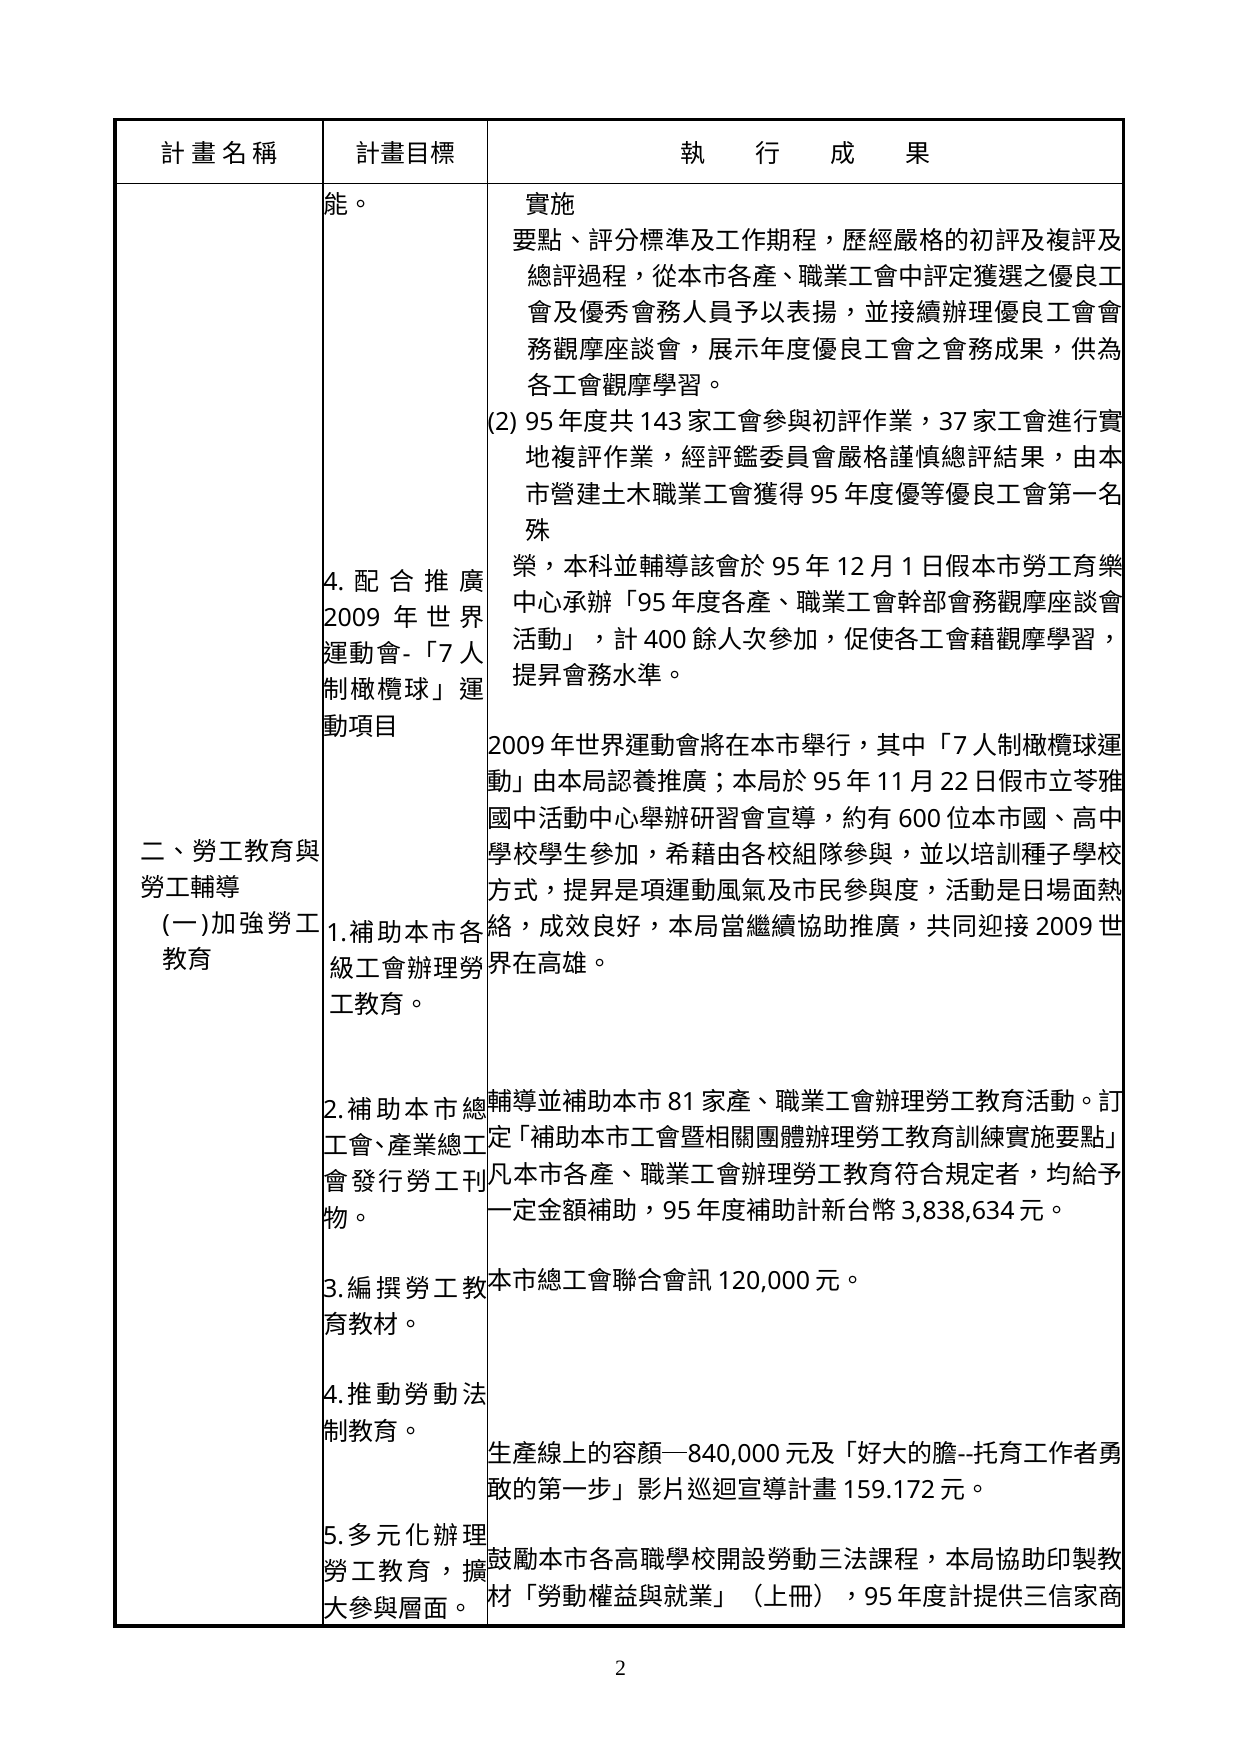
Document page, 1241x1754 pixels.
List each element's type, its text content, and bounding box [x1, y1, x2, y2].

table_header 執 行 成 果 [488, 121, 1122, 182]
table_cell 輔導本市產業工人發展並健全各產業工會組織。 1.加強督導現有各產職業工會，確實發揮組織功能。 2.加強輔導各工會團體建立財務自主化、公開化制度。 3.輔導工會團體加強會務活動，推行改善社會風氣，擴大社會服務功能。 4.配合推廣2009年世界運動會-「7人制橄欖球」運動項目 1.補助本市各級工會辦理勞工教育。 2.補助本市總工會、產業總工會發行勞工刊物。 3.編撰勞工教育教材。 4.推動勞動法制教育。 5.多元化辦理勞工教育，擴大參與層面。 6.勞工教育中心業務。 7.勞工博物館籌備處。 1.保障勞工權益嚴格查核各事業單位勞動條件。 2.積極宣導勞工退休新制規定。 3.加強勞動基準法宣導。 加強兩性工作平等法檢查與宣導。 提高勞工安全衛生意識與加強安全衛生宣導。 1. 貫徹執行勞動基準法有關規定。 2.. 製造業、水電燃氣業、交通運輸業及其他適用行業勞工安全衛生檢查。 3.加強營造業勞工安全衛生檢查。 1. 督導事業單位辦理有害物質作業環境之管理及積極改善作業環境。 督促事業單位實施健康檢查。 1.辦理高壓氣體特定設備、鍋爐及起重升降機具等危險性機械或設備之安全檢查與管理。 2加強碼頭裝卸安全衛生措施檢查。 督促舉辦勞資會議。 督導考核團體協約之訂定與施行。 有效處理勞資爭議，維繫勞資和諧。 1.提供勞工各項服務，增進勞工福利，保障勞工權利，以及改善勞工生活。  2.住宅貸款。 勞工修繕。 4.勞工長期低利住宅服務。  5.提供勞工租賃住宅服務。 年年不同的五一慶祝活動。 輔導勞工參加勞工保險。 加強辦理外籍勞工管理。 加強辦理日間養成訓練。 1.辦理學員專案檢定事宜。 2.委託辦理失業者職業訓練 3.辦理求職求才就業服務。  4.加強特定對象暨專案就業服務。  1.辦理各項就業輔導活動。 2.辦理勞工保險失業給付業務。 1.編印高雄市就業市場季報。 2.印製就業服務工作年報。 3.加強新聞連繫。  1.配合中央職業證照制度辦理技術士技能檢定。 2.辦理區域競賽，提高技術水準，改變青少年職業觀念，平衡人力供需。 3.就業諮詢服務。 4.就業促進研習。 1、辦理身心障礙者職業訓練。 2.辦理身心障礙者委託訓練及採就地安置之訓用合一訓練。 開拓工作機會協助身心障礙者於社區順利就業。 辦理身心障礙者職業輔導評量。 辦理身心障礙畢業生就業轉銜。 辦理身心障礙者心理輔導及生活多元化。 賡續招募志工協助政府推展業務。 加強各級勞工行政組織之分工協調與績效評估，以提高行政效率。 加強推行勞工政策。 增進勞工行政人員處理業務能力。 [324, 184, 487, 1624]
table_cell 二、勞工教育與勞工輔導 (一)加強勞工教育 [117, 184, 322, 1624]
table_header 計畫目標 [324, 121, 487, 182]
table_cell (1)為健全現有產業工會組織功能，經常利用各種集會加強宣導外，並由各工會輔導人員實地前往了解，加強輔導其運作。 (2)積極訪問本市未成立工會之各公民營工廠負責人溝通觀念，以促使其積極配合協助籌組工會，並請其協助推動重要政策。 (3)督促本市各級產、職業工會按季填報會員動態統計表，確實掌握產業工會組織概況。 (4)協助本市各產、職業勞工依工會法第6條規定籌組產、職業工會，本科於籌組期間除指派專人全程輔導協助外，並特別注重產業工會籌組發起人之權益保障。 (5)95年度1~6月份計輔導職業工會5家成立，95年度7~12月計輔導產業工會1家、職業工會7家成立，另職業工會1家刻正籌組中。 (1)為確實掌握本市各級工會之運作情形及工會狀態，適時解決工會各項爭議，對於本市各級工會之會議，本科均指派相關人員列席各工會年度會員（代表）大會及各工會籌備會議，各工會理監事會議則視各該工會需求及本科認為必要時派員列席之。 (2)95年1~12月會議場次統計如下： 會員（代表）大會計282場次、理事會計355場次、監事會345場次、常務理事會計35場次、發起人籌備會計13場次。 (1)於輔導工會團體人員列席各級工會各項法定會議時，均促請各工會應確實依照工會法等相關規範處理財務。 (2)各工會負責人任期屆滿時，均促請其辦妥財產移交事宜，以確保工會財務之健全。 (3)本年度本局就勞保局、健保局轉知內部爭議及會員申訴有保費或財務疑義之工會，以查訪或列席會議加強輔導 為健全本市各級工會組織、激勵工會幹部榮譽心與服務精神，謀求會務健全發展，提昇服務效能，本局歷年來均聘請專家學者組成評鑑委員會，並訂定會務評鑑實施 要點、評分標準及工作期程，歷經嚴格的初評及複評及總評過程，從本市各產、職業工會中評定獲選之優良工會及優秀會務人員予以表揚，並接續辦理優良工會會務觀摩座談會，展示年度優良工會之會務成果，供為各工會觀摩學習。 95年度共143家工會參與初評作業，37家工會進行實地複評作業，經評鑑委員會嚴格謹慎總評結果，由本市營建土木職業工會獲得95年度優等優良工會第一名殊 榮，本科並輔導該會於95年12月1日假本市勞工育樂中心承辦「95年度各產、職業工會幹部會務觀摩座談會活動」，計400餘人次參加，促使各工會藉觀摩學習，提昇會務水準。 2009年世界運動會將在本市舉行，其中「7人制橄欖球運動」由本局認養推廣；本局於95年11月22日假市立苓雅國中活動中心舉辦研習會宣導，約有600位本市國、高中學校學生參加，希藉由各校組隊參與，並以培訓種子學校方式，提昇是項運動風氣及市民參與度，活動是日場面熱絡，成效良好，本局當繼續協助推廣，共同迎接2009世界在高雄。 輔導並補助本市81家產、職業工會辦理勞工教育活動。訂定「補助本市工會暨相關團體辦理勞工教育訓練實施要點」凡本市各產、職業工會辦理勞工教育符合規定者，均給予一定金額補助，95年度補助計新台幣3,838,634元。 本市總工會聯合會訊120,000元。 生產線上的容顏─840,000元及「好大的膽--托育工作者勇敢的第一步」影片巡迴宣導計畫159.172元。 鼓勵本市各高職學校開設勞動三法課程，本局協助印製教材「勞動權益與就業」（上冊），95年度計提供三信家商1,260本、樹德家商350本，合計1,610本。 (1)擴大勞工教育參與層面，與高雄電台合製勞工教育廣播節目每週一次（每週三下午16-17時）並開放勞工朋友CALL IN，本節目邀請專家談勞工關心話題：如工時、工資、失業保險、勞工退休金、勞保常識、職業訓練、工廠安全衛生、兩性平權及防範性騷擾等，播出以來反應熱烈。 (2)本府勞工局補助苦勞網製作勞工網路圖書館，勞工相關議題為核心蒐集並整合國內外資訊，供勞工網友上網取用。 辦理勞工社區圖書館維護管理，書籍採購、借閱；現有圖書2,628本，分15類上架供民眾借閱，另有錄影帶97卷、CD31張、VCD+DVD41張、雜誌35份、報紙日報10份、晚報1份。 辦理勞工網路圖書館網站維護管理，目前已累積約14萬筆資料。 出版高市勞工季刊4期（第62~65期）。 辦理勞工新聞剪報資料整理。 推展勞工育樂福利服務，提昇勞工正當休閒活動，以充實勞工精神生活。 95年度計辦理嘉義縣瑞里森林風景區辦理「瑞里風情生態教育」知性之旅、南投縣杉林溪森林遊樂區辦理高雄市未婚青年「擁抱杉林溪牡丹花之戀」聯誼活動、五一勞動節「勞工盃」慢速壘球聯誼賽活動、暑期勞工親子焢窯、烤肉、團康活動、勞工國劇彩演活動、勞工親子中國結研習營、親子娃娃吊飾製作研習營。 推展勞工技藝研習活動，推展勞工教育，以充實勞工知識領域。 95年度計開辦4期（第95、96、97、98期）勞工技藝研習活動，每期10週，目前開辦課程內容包括英語、日語、拼布藝術、書法、手語、口琴、中國結、古箏、氣功禪修、瑜珈、縫紉、韻律、氣功、姓名學、電繡、國服、女裝、花藝設計班、……等近40班別，教學內容豐富，提供本市勞工及其眷屬一項福利服務，本年度合計有3303位勞工及其眷屬受惠，深獲勞工朋友好評。 委託國立科學工藝博物館進行「勞工博物館設立之可行性評估研究計畫」，本案於95年11月30結案。 補助徐純教授進行「走近/走進五金街：公園二路五金機械產業與勞動聚落的形成」研究案，本案於95年12月15日結案。 辦理「走出生產裝配鏈、面對客戶最前線：產業結構轉型下高雄女性勞動者」研究1項。本案於95年12月20日結案。計完成深度訪談5份、訪談錄影DVD光碟5份。 搭配「走出生產裝配鏈、面對客戶最前線：產業結構轉型下高雄女性勞動者」研究案，並執行95年度勞工文化展現，拍攝劇情短片5部。本案於95年12月20日結案。 策辦「走遍四方-時代變遷下的跨界勞動影像展」，本案於95年11月22日上午及29日下午假高雄市議會1樓中庭辦理發表會兩場。 整理口述歷史訪談帶30捲，本案於95年12月20日結案。 完成「高雄市營造業勞工現況之田野調查」報告乙份。計完成訪談錄音帶4份、訪談錄影母帶DVD光碟31份、資料光碟17份、掃瞄檔案200餘份、翻拍相片數百張。 籌組勞工博物館籌備處籌備委員會暨召開第11、12次籌備委員會議。 與高雄市婦女新知協會合辦「95年走入社區女性口述歷史報導種子人才培訓研習～雙手不停止的家庭代工婦女」活動，已於7月1日辦理完畢，計21名學員參與，完成6份田野調查及文字資料整理。 委託高雄市婦女館女性圖書史料室辦理「二十五淑女墓景觀整建及命名田野訪談計畫」，於7月1日辦理完畢，完成22份田野調查及文字資料整理。 協助藝術家陳界仁先生完成作品「路徑圖」，該影片試圖探討全球化、民營化下碼頭工人之現況。本片目前在北美館展覽，預計年底完成後致贈拷貝乙捲予勞工博物館籌備處。 責成本局勞工檢查所對事業單位實施勞動條件檢查，督促確實依照勞動基準法規定辦理，對於違反勞動基準法之事業單位，依規定處罰，並繼續追蹤督促其改善。 輔導本市事業單位成立勞工退休準備金監督委員會，並按月提撥勞工退休準備金專戶存儲，以保障勞工退休權益，年度內輔導完成設立勞工退休準備金監督委員會計2,690家，目前本市總計有9,690家 為保障勞工退休生活，並因應勞工退休金條例之施行，本局積極督促事業單位成立勞工退休準備金監督委員會，分於5、6月份公文催辦9,525家事業單位成立該委員會，並假本府勞工局以及楠梓就業服務站共辦理18場「成立勞工退休準備金監督委會說明會」，合計約1,750人次參加。 行政院勞工委員會專案招考進用勞退新制服務員8名，已於94年6月下旬進駐本府勞工局成立之「勞工退休制度快速服務中心」單一窗口服務，並設立快速服務專線8線（代表號：8311333）供事業單位及民眾諮詢。單一窗口服務項目包括： （1）勞工退休金條例及其相關法令諮詢及協助處理勞工退休金舊制查核事項。 （2）勞資爭議協處事項。接收、登錄勞委會勞資爭議佐理人員傳送有關勞退新制實施所衍生人民陳情案件及爭議後續處理案件。 （3）勞工退休新、舊制諮詢服務及勞工協處措施事項。包括失業勞工家庭提供諮詢服務及資源轉介，協助降低危機，渡過生涯困境。 輔導本市僱用勞工30人以上之事業單位訂立工作規則，明確規範勞資雙方權利義務，年度內輔導准予核備者計188家，目前本市總計有1674家。 對於事業單位、工會及勞工朋友以書面、電話或面洽方式詢問有關法令疑義，均迅速詳為解答或提供法令資料參考，並適時發布新聞稿，廣為宣導，其中以書面(含電子信函)函覆者，計2112件。運用勞工諮詢服務專線有關法令諮詢，本年度內計答覆29,643件。 事業單位適用勞動基準法第84條之1工作者勞動契約報請核備，本年度內准予核備者計13件。 印製兩性工作平等法宣導資料夾2000份、印製兩性工作平等法、勞工退休金條例、勞動基準法及附屬法規計4000本，供本市勞資雙方免費索取參閱。 本市事業單位違反勞動基準法，年度內經處以罰鍰者計有80家次，罰鍰金額計達新台幣1,575,000元整。 辦理95年3月30日辦理95年度勞動基準法令（含勞工退休金、兩性工作平等及人力派遣）宣導會，計有事業單位、工會及勞工代表100人參加。 95年7月21日辦理95年度兩性工作平等法暨性騷擾防治法宣導會，計有事業單位、工會及勞工代表80人參加。 按季抽查中國時報、聯合報、自由時報、台灣時報及民眾日報等5大報有關性別歧視限制之廣告，年度內計查核1325件招募廣告，其中疑似歧視廣告103件，均以發函及電話勸導改善，未發現重複違反。 95年7月21日辦理95年度兩性工作平等法暨性騷擾防治法宣導會，計有事業單位、工會及勞工代表80人參加。 本局勞工檢查所於期程內對本市轄區內之事業單位實施兩性工作平等法抽查，計抽查國防部軍備局第205廠等8家，並未發現違反情形。 印製兩性工作平等法宣導資料夾2000份、印製兩性工作平等法、勞工退休金條例、勞動基準法及附屬法規計4000本，供本市勞資雙方免費索取參閱。 輔導本市僱用勞工人數30人以上之事業單位，依據兩性工作平等法第13條訂定「性騷擾防治措施、申訴及懲戒辦法」累計達1224家。 本局架設之「兩性工作平等專欄」網站，均適時予以更新。 受理勞工性騷擾案4件，懷孕歧視5件，合計9件；經移送就業歧視評議委員會進行審議，有關勞工性騷擾案部分，2件不成立，2件成立並分別處分公司罰鍰新台幣5萬元及3萬元在案；懷孕歧視案5件，1件撤案，1件不成立，3件成立並分別處分公司罰鍰新台幣1萬元、6萬元及8萬元。 工作環境安全與衛生對於勞工的健康與生命有非常密切的關係，本局為落實勞工安全衛生，透過法令宣導、教育訓練等方式以促使勞資雙方對安全衛生之重視與落實。本期程內計督導勞工安全衛生教育訓練446班，計21,590人次參加。 督導特別危害健康作業勞工特殊健康檢查核備案。本期程內計督導226家共87,150人次。 本年度事業單位違反勞工安全衛生法，經處以罰鍰者計有44家次，罰鍰金額計達新台幣315萬元整。 95年9月21日及11月7日假本局2樓會議室分別辦理2場次95年度工安會議，專家、學者、社團代表計48人參加。 95年9月28日及95年11月8日假高雄捷運股份有限公司及中國鋼鐵股份有限公司分別辦理2場次95年度勞工眷屬職場體驗觀摩活動，計300人參加。 6、95年度共舉辦「防止職業災害暨勞工安全衛生設施專案檢查」、「EEP專案檢查」、「承攬作業安全衛生專案檢查」、「石化及大型化工廠安全衛生專案檢查」、「洗衣場勞工安全衛生檢查」、「一般安全衛生檢查」宣導會等相關宣導會，計25場次、共計2032人次參加。 7、95年度假高捷公司、中鋼公司、民航局高雄航空站等舉辦營造業安全衛生宣導會16場次，共計689人次參加 8、95年度辦理職業衛生（局限空間、特定化學物質粉塵作業、噪音、有機溶劑作業）宣導會24場次，共計1314人次參加。 9、95年度假高雄港務局舉辦碼頭裝卸安全衛生宣導會計25場次，共計1354人次參加。 10、95年度辦理營建工地起重升降機具作業安全宣導會計9場次，共計529人次參加。 實施勞動條件專案檢查23單位次、勞工退休準備金提撥專案檢查6單位次、勞工申訴檢查67件（違反勞動基準法之情事經移送主管機關裁處者計1件）。 實施一般安全衛生檢查213單位次、石化及大型化學工廠專案檢查40單位次、液化石油氣專案檢查17單位次、大型高壓氣體專案檢查38單位次、感電職業災害預防專案檢查398 單位次、大型化工廠歲修安全衛生專案檢查46單位次、交叉檢查624單位次、危險物品運輸業安全衛生專案檢查9單位次、違章工廠檢查60單位次、會勘檢查5單位次，會同檢查1312單位次。 實施營造業一般工程專案檢查1542單位次、營造業丁類危險性工作場所現場複查專案檢查75單位次、營造業交叉檢查301單位次、營造業公共工程專案檢查309單位次、營造業勞動條件檢查153單位次。 有機溶劑作業檢查224單位次、鉛作業檢查16單位次、粉塵作業檢查34單位次、特化作業檢查125單位次、一般局限空間檢查317單位次、噪音檢查60單位次、職業衛生一般檢查114單位次、大量特化專案檢查73單位次、大量有機專案檢查11單位次、二氧化矽專案檢查5單位次、局限空間專案檢查83單位次。 實施一般及專案檢查（含初、複）共155單位次。 起重升降機具竣工申請案檢查244座次、型式檢查13場次、檢舉申訴13件、丙類危險性工作場所檢查18單位次、延長內部開放審查檢查963座次、危險性機械設備一般檢查216座次。 實施加強碼頭裝卸安全衛生措施檢查72場次。 1.輔導本市僱用勞工30人以上之事業單位舉辦勞資會議，增進內部協調溝通，現已實施者計222家。 2.對未按期召開勞資會議之事業單位除加強督導辦理外，並發函糾正以強化勞資會議功能。 3.95年11月23、24日假西拉雅渡假飯店辦理「95年度勞工權益法令宣導研習活動」，計邀請本市事業單位之工會幹部，計150人參加。 為積極輔導勞資雙方簽訂團體協約，舉辦勞資會議及成立員工申訴處理制度，除灌輸勞資共存共榮，俾早日達成共識簽訂團體協約等，以促進勞資和諧。截至95年底止本市計有38個事業單位簽訂團體協約。 1.為保障勞工權益，維繫勞資和諧，適時調處勞資爭議事件， 本年度計調處2035件（含調解663件、協調1372件），調解成立者349件，不成立者284件調解中30件，；協調成立者790件，不成立者438件、勞方撤案與其他144件，有效消弭勞資糾紛。 2.95年4月11日至4月25日辦理95年志工基礎訓練暨志動法令初級培訓班，計12場次，360人次參加。 3.95年7月13日至11月9日辦理95年志工與中介團體研習會，計12梯次，280人次參加。 4.95年12月1日至2日假六龜芳晨渡家飯店辦理95年勞工志願服務人員戶外成長訓練研習會,計30人次參加。 5..截至95年12月底，本府共提撥本金5億5仟萬元勞工權益基金以其孳息作為補助工會幹部及個案勞工遭資方不當解僱律師費、裁判費，訴訟期間生活補助費，工會幹部及個案勞工因勞資爭議經本府調解不成立涉訟之律師費等，本期程內計申請補助61案，通過47案，148人次，合計補助新台幣5,426,672元整。 95年輔導本市公民營事業單位成立職工福利機構13家。 註銷登記、輔導運作、審核改組異動等計198家次。 95年11月30日辦理職工福利機構觀摩會，計150餘職工福利機構參加。 配合勞委會辦理「補助本市事業單位托兒措施設施經費」，受理2件、補助2件，本市自辦部分計補助24.5萬元。 為提高勞工住屋品質，於95年11月14日至95年11月24日辦理勞工建購住宅貸款申請，初審合格戶數計有2,042件，不合格計103件，每戶最高可貸金額220萬元。 94年5月1日起，改由台灣土地銀行等18家銀行及所屬分行辦理申請。 目前本府勞工局所屬復興西區及前鋒東區共174戶勞工租賃住宅，提供本市無住屋勞工廉價租住，解決許多低收入勞工的居住問題。 提供168戶(實住)廉價住宅租給勞工居住，以安定其生活。 為慶祝勞工自己的節日，本府勞工局每年均委託專業廠商，辦理一系列的慶祝活動，95年辦理五、一系列活動，包括：勞工作品展、工殤紀念會、勞工盃壘球賽、模範勞工表揚、高高屏地區聯合現場徵才活動、第4屆國際勞工影展、2006五一系列活動專刊出版等活動。 為增進勞工福利，照顧勞工生活，使遭遇職業災害致殘廢勞工或死亡家屬獲得慰問救助，本年度慰助罹災勞工含家屬及勞工本人44人，補助金額計1,940,000元。 95年度補助本市有、無一定雇主職業工人、漁民、外僱船員及被裁減資遣續保人員勞保費計1,766,617,771元。（截至95年11月底止） 95年度補助本市有、無一定雇主勞工全民健康保險補助款計新台幣2,275,314,981元。 本府勞工局外籍勞工查察訪視95年度共計4,616件；查獲「聘僱未經許可、許可失效或他人所申請聘僱之外國人」案件計23件；查獲「以本人名義聘僱外國人為他人工作」案件計2件；查獲「指派所聘僱之外國人從事許可外之工作」案件計9件；查獲逃逸外勞案件計41件；其他6件。 本府勞工局進行「外籍勞工申請案」共計：486件；外籍監護工申請案計172件；外籍幫傭申請案計27件；製造業操作工申請案計135件；仲介公司雙語人員申請案計27件；另有125件外籍船員申請案。 95年4月16日於楠梓(德祥路89號前廣場)辦理95年潑水節嘉年華會，參加人次約有1500人。 95年12月20日假本市勞工行政中心大禮堂辦理95年度就業服務法令研討會，約170人參加。 95年12月12、13日假台南縣勞工育樂中心辦理（外籍勞工業務聯繫會報活動）約72人參加。 95年度辦理兩梯次日間養成職業訓練，開訓日期95年1月23日、95年8月3日；結訓日期95年6月23日、95年12月22日。計開設電腦實務應用、食品烘焙、水電、觀光餐旅、整體造型、電腦輔助設計製造應用、汽車修護、電機修護、高級精密機械鉗工班、高級精密機械銑床等十職類，訓練人數563人次。 辦理95年第一梯次日間職前班訓練專案檢定，計丙級8個職類，應到198人，實到186人，合格152人，合格率82％。 95年第二梯次日間職前訓練班專案檢定，計丙級9個職類，應到231人，實到230人，合格202人，合格率88％。 失業者職業訓練95年度辦理課後照顧服務等16個班，委託義守大學等9個單位，共訓練460人次。 本年度計受理一般市民求職18,627人，受理廠商求才23,060人，安置就業人數2,3978人次。 辦理就業諮詢服務受理求職79人次，推介媒合21人次。 本年度受理負擔家計婦女求職9,171人，輔導就業1,078人。中高齡者求職3,994人輔導就業269人。身心障礙者求職340人，輔導就業45人。原住民求職792人，輔導就業160人。 辦理千里馬就業媒合博覽會計14梯次參加廠商506家次受理求才登記14,613人次，受理求職登記26,840人次，推介人數17,229人。 95年1月至12月，計初次失業申請人數4,704人，再次認定17,260人次。 編印「就業季報」450冊，分送各有關單位參考運用。 編印就業服務工作年報150冊，提供相關單位參考。 經常發佈及刊登就業服務訊息13次。 95年度全國技術士技能檢定學科測試分3梯次舉行： 第1梯次有冷凍空調裝修等52職類，報名人數計2,649人。 第2梯次有車床工等72職類，報名人數計3,641人。 第3梯次有鉗工等70職類，報名人數計有9,107人。 以上全年度合計學科報名人數15,397人。 95年度全國技術士技能檢定術科測試分3梯次舉行： 第一梯次報名人數3,256人。 第二梯次報名人數4,136人。 第三梯次報名人數10,657人。 三梯次共受理術科報名人數18,049人。 95年度全國技能競賽南區初賽委託台南職訓中心辦理。 透過個案管理員評估求職需求，提供多次就業諮詢服務、推介就業、職訓諮詢、轉介專業心理治療或其他社政及衛生醫療機構，以協助求職者順利重返職場。 95年度個管員提供多次就業諮詢304人次，推介應徵1,803人次，職訓諮詢1,189人次，轉介專業心理治療0人，轉介社政及衛生醫療機構0人，推介就業118人，經追踪輔導，自行就業539人。 依據就業保險法第十二條第一項規定為促進失業之被保險人再就業資訊及正確職業觀念之建立與職場現況之提供。95年度經個管轉介參加就業促進研習課程人數1,231人，共計辦理78場次研習活動，經就業促進研習後推介應徵1,878人次，安置就業9人，經追踪輔導，自行就業141人。 本（95）年度第19期依身心障礙類別辦理招訓事宜並施予職業能力評量，計辦理電腦繪圖應用班(肢體班）、電腦實務應用班（聽語班)、會計電腦應用班(肢體班）、皮件製作、電繡、美容美髮、綜合事務(甲、乙班)等7職類8班招訓85人，結訓76人。 為善用社會資源節省政府人力、物力之投資，並因應少數身心障礙者的個別需要分別開辦7個委訓班訓練學員126人。 （1）結合中國文化大學推廣教育中心高雄分部辦理AUTOCAD 2D繪圖製成與手製產品網路創業行銷第二專長進修班共二職類，招訓學員48名。 （2）結合學承電腦語文短期補習班辦理聽語障技術士丙級電腦軟體應用第二專長進修班，招 訓學員11名。 （3）結合中華民國國際調酒協會辦理流行調飲創業與丙級調飲調酒技術士證照第二專長進修班共二職類，招訓學員30名。 （4）結合和春技術學院學教育推廣中心辦理辦公室應用軟體TQC專業認證與技術士丙級電腦軟體應用第二專長進修班共計二職類，招訓學員37名。 （5）結合冠立企業社辦理齒糢訓練班（訓練期間為95.7.17-95.12.22）訓練結束後由冠立企業社雇用7人、轉介1人至其他齒糢公司、其餘1人目前就醫中合計10人，深受各界肯定。 1.為加強輔導身心障礙市民就業，遴聘身心障礙者就業服務員加強辦理社區化就業服務，計受理求職登記457人，推介就業面試859人次。 2.由受過專業訓練就業服務員，以一對一方式的專業模式在工作現場協助就業困難之身心障礙學員工作技能訓練，建立人際關係，解決交通及產量等問題，使身心障礙者得以順利安置就業。 3.計開拓907個工作機會、媒合316人次就業、並提供1391人次就業現場追蹤輔導服務。 （1）於身心障礙者就業前先予評估其性向、興趣、工作技能等，提出具體就業建議，作為就業媒合之參考。 （2）辦理身心障礙者職業輔導評量，規劃設置工作樣本室、紙筆測驗室及模擬超商等情境評量空間，建立本土化評量系統。 （3）引進香港13套工作樣本及智障輕、中度常模，並自90年度起蒐集樣本建立智障者輕中度台灣區域性常模，於95年度建立完成。 （4）接受本市各身心障礙社團、學校及本局訓就中心轉介個案職業輔導評量，95年度共評量121個個案。 （1）擔任本市勞政單位就業轉銜服務窗口，辦理全國設籍本市各教育階段身心障礙應屆畢業生就業轉銜服務，經初步評估後擬定職業重建計畫,協助獲致適性職業或職業訓練，工作滿6個月或無法就業者轉回社政單位提供其他生涯轉銜服務。 (2)95年度計辦理164位個案就業轉銜福務。 （1）了解學員生活背景，彙整個案紀 錄，增強生活、心理、學習、行為等輔導及情緒處理。 (2)召開個案研討，研商輔導策略。 (3)結合社區資源，培養社會適應能力。 (4)鼓勵個案參與社團，增廣視野，擴展生活領域。 (5)轉介多重問題個案至個管中心，充分運用社區資源。 博訓中心自84年7月成立「天使之翼」志工隊，每年招募年滿20歲以上社會人士與學員家長參加志工隊，每人每週提供4小時以上服務，以協助推展身心障礙者職業訓練與就業輔導工作，本（95）年度服務時數共計10334小時。 1、擬定「各單位業務興革規劃暨績效目標」並於年度結束時召開委員會評鑑成效。 2、編制本局95年度各科室目標管理評核項目並籌組委員會審議辦理情形。 3、完成「95年度府勞工局各項工作年度績效評核報告」 4、每週召開局務會議加強溝通各科室及所屬機關業務聯繫 5、適時召開高雄市勞工自治委員會廣納各方意見做為施政參據。 6、如期完成市長及上級機關列管之各項「」短中長期計畫追蹤管制及提報表（如市長指示「為降低本市失業率，增加本市就業人口，請勞工局配合本市產業結構、都市型態、人口結構，研訂具體策略」1案及高雄市經濟發展戰略會議） 印製工作計畫、業務報告、議會工作報告、施政計畫及各項調查統計資料報表及出版高市勞工刊物等。 1、適時轉發勞工法令以落實政令宣導。 2、舉辦各種本市勞工行政人員專業訓練，以充實勞工行政專業知能，提高勞工行政人員素質，促進行政效率與品質。 [488, 184, 1122, 1624]
table_header 計 畫 名 稱 [117, 121, 322, 182]
